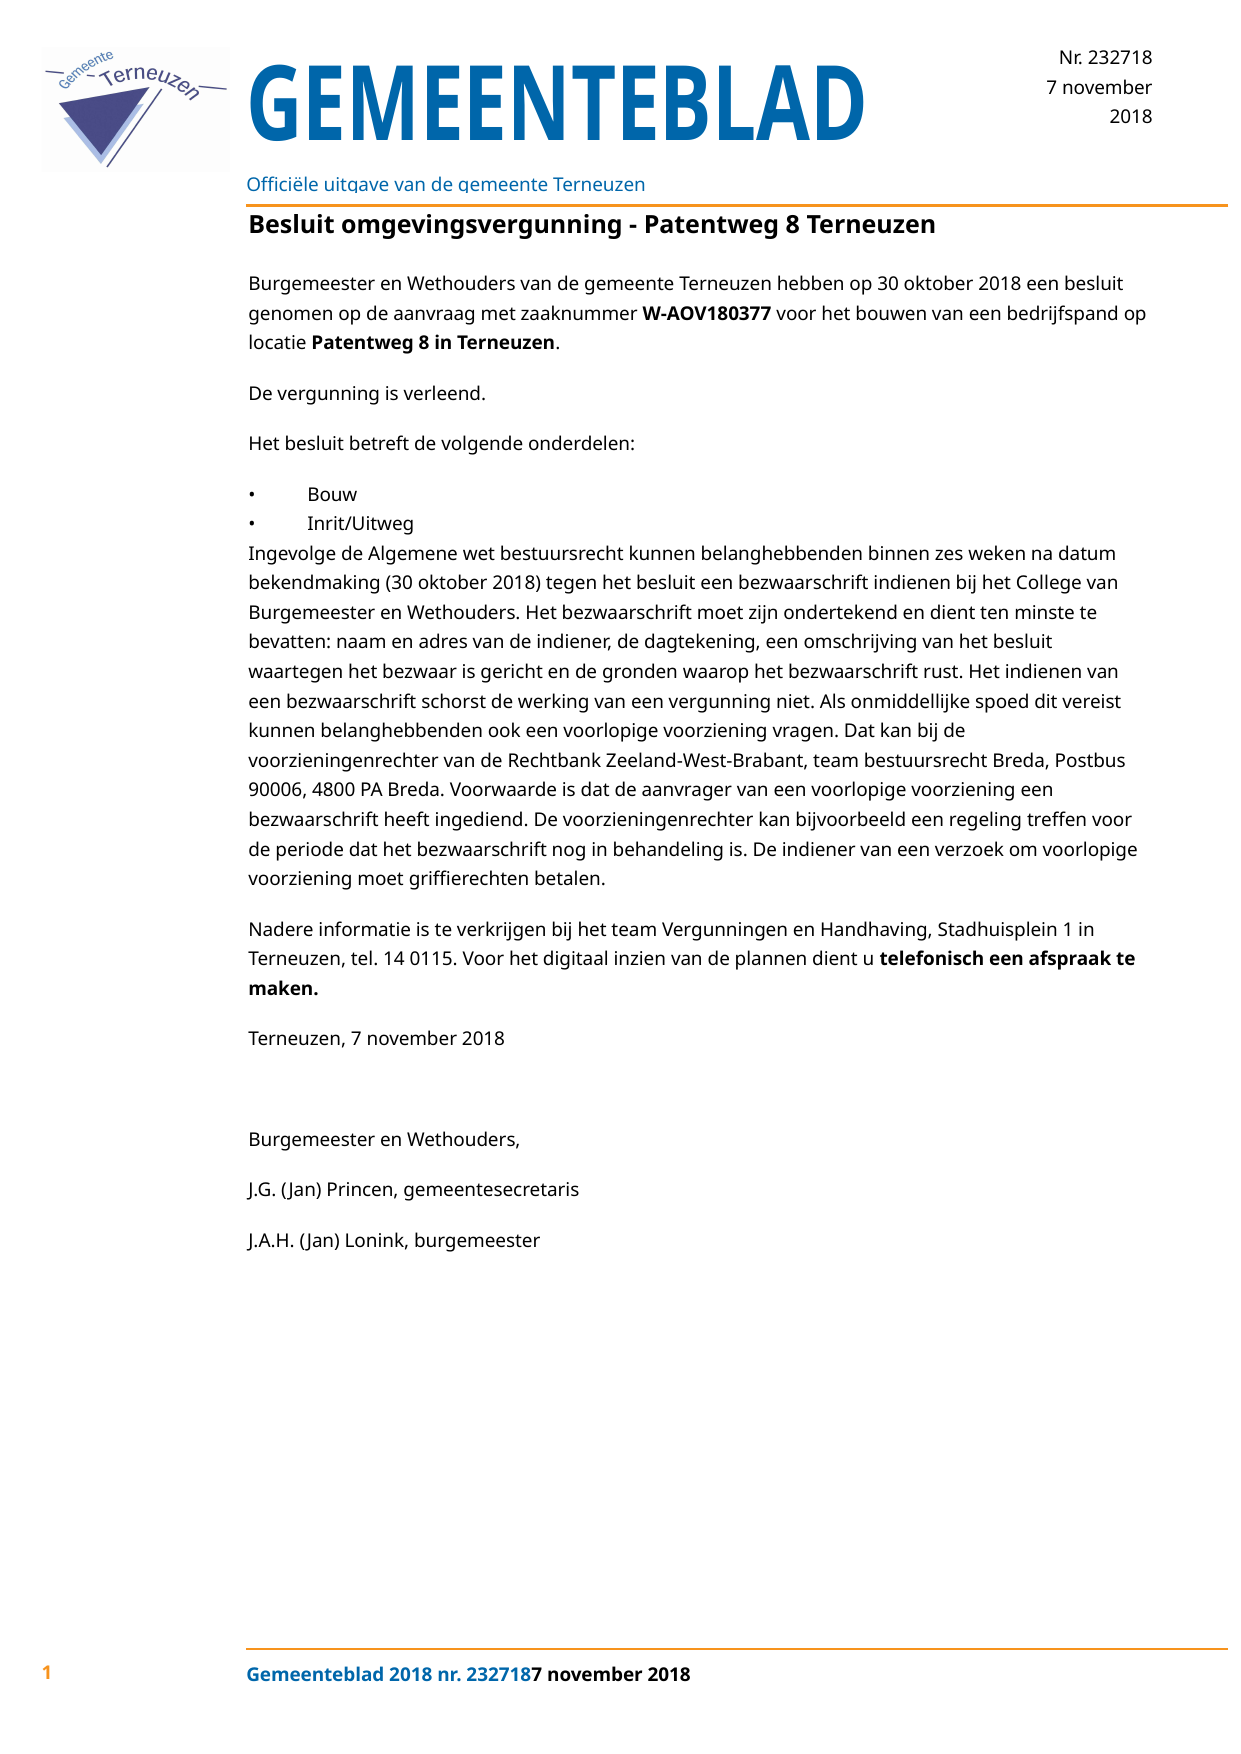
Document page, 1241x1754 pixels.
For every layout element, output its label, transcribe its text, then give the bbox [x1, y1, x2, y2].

picture [41, 47, 231, 172]
text Ingevolge de Algemene wet bestuursrecht kunnen belanghebbenden binnen zes weken na datum bekendmaking (30 oktober 2018) tegen het besluit een bezwaarschrift indienen bij het College van Burgemeester en Wethouders. Het bezwaarschrift moet zijn ondertekend en dient ten minste te bevatten: naam en adres van de indiener, de dagtekening, een omschrijving van het besluit waartegen het bezwaar is gericht en de gronden waarop het bezwaarschrift rust. Het indienen van een bezwaarschrift schorst de werking van een vergunning niet. Als onmiddellijke spoed dit vereist kunnen belanghebbenden ook een voorlopige voorziening vragen. Dat kan bij de voorzieningenrechter van de Rechtbank Zeeland-West-Brabant, team bestuursrecht Breda, Postbus 90006, 4800 PA Breda. Voorwaarde is dat de aanvrager van een voorlopige voorziening een bezwaarschrift heeft ingediend. De voorzieningenrechter kan bijvoorbeeld een regeling treffen voor de periode dat het bezwaarschrift nog in behandeling is. De indiener van een verzoek om voorlopige voorziening moet griffierechten betalen. [248, 540, 1152, 891]
text J.A.H. (Jan) Lonink, burgemeester [248, 1227, 1152, 1253]
text De vergunning is verleend. [248, 380, 1152, 406]
text Burgemeester en Wethouders van de gemeente Terneuzen hebben op 30 oktober 2018 een besluit genomen op de aanvraag met zaaknummer W-AOV180377 voor het bouwen van een bedrijfspand op locatie Patentweg 8 in Terneuzen. [248, 270, 1152, 355]
text Het besluit betreft de volgende onderdelen: [248, 430, 1152, 456]
text Besluit omgevingsvergunning - Patentweg 8 Terneuzen [248, 207, 1152, 241]
text Burgemeester en Wethouders, [248, 1126, 1152, 1152]
list Bouw [248, 481, 1152, 506]
text Terneuzen, 7 november 2018 [248, 1025, 1152, 1051]
text J.G. (Jan) Princen, gemeentesecretaris [248, 1177, 1152, 1202]
text Nadere informatie is te verkrijgen bij het team Vergunningen en Handhaving, Stadhuisplein 1 in Terneuzen, tel. 14 0115. Voor het digitaal inzien van de plannen dient u telefonisch een afspraak te maken. [248, 916, 1152, 1001]
list Inrit/Uitweg [248, 510, 1152, 536]
